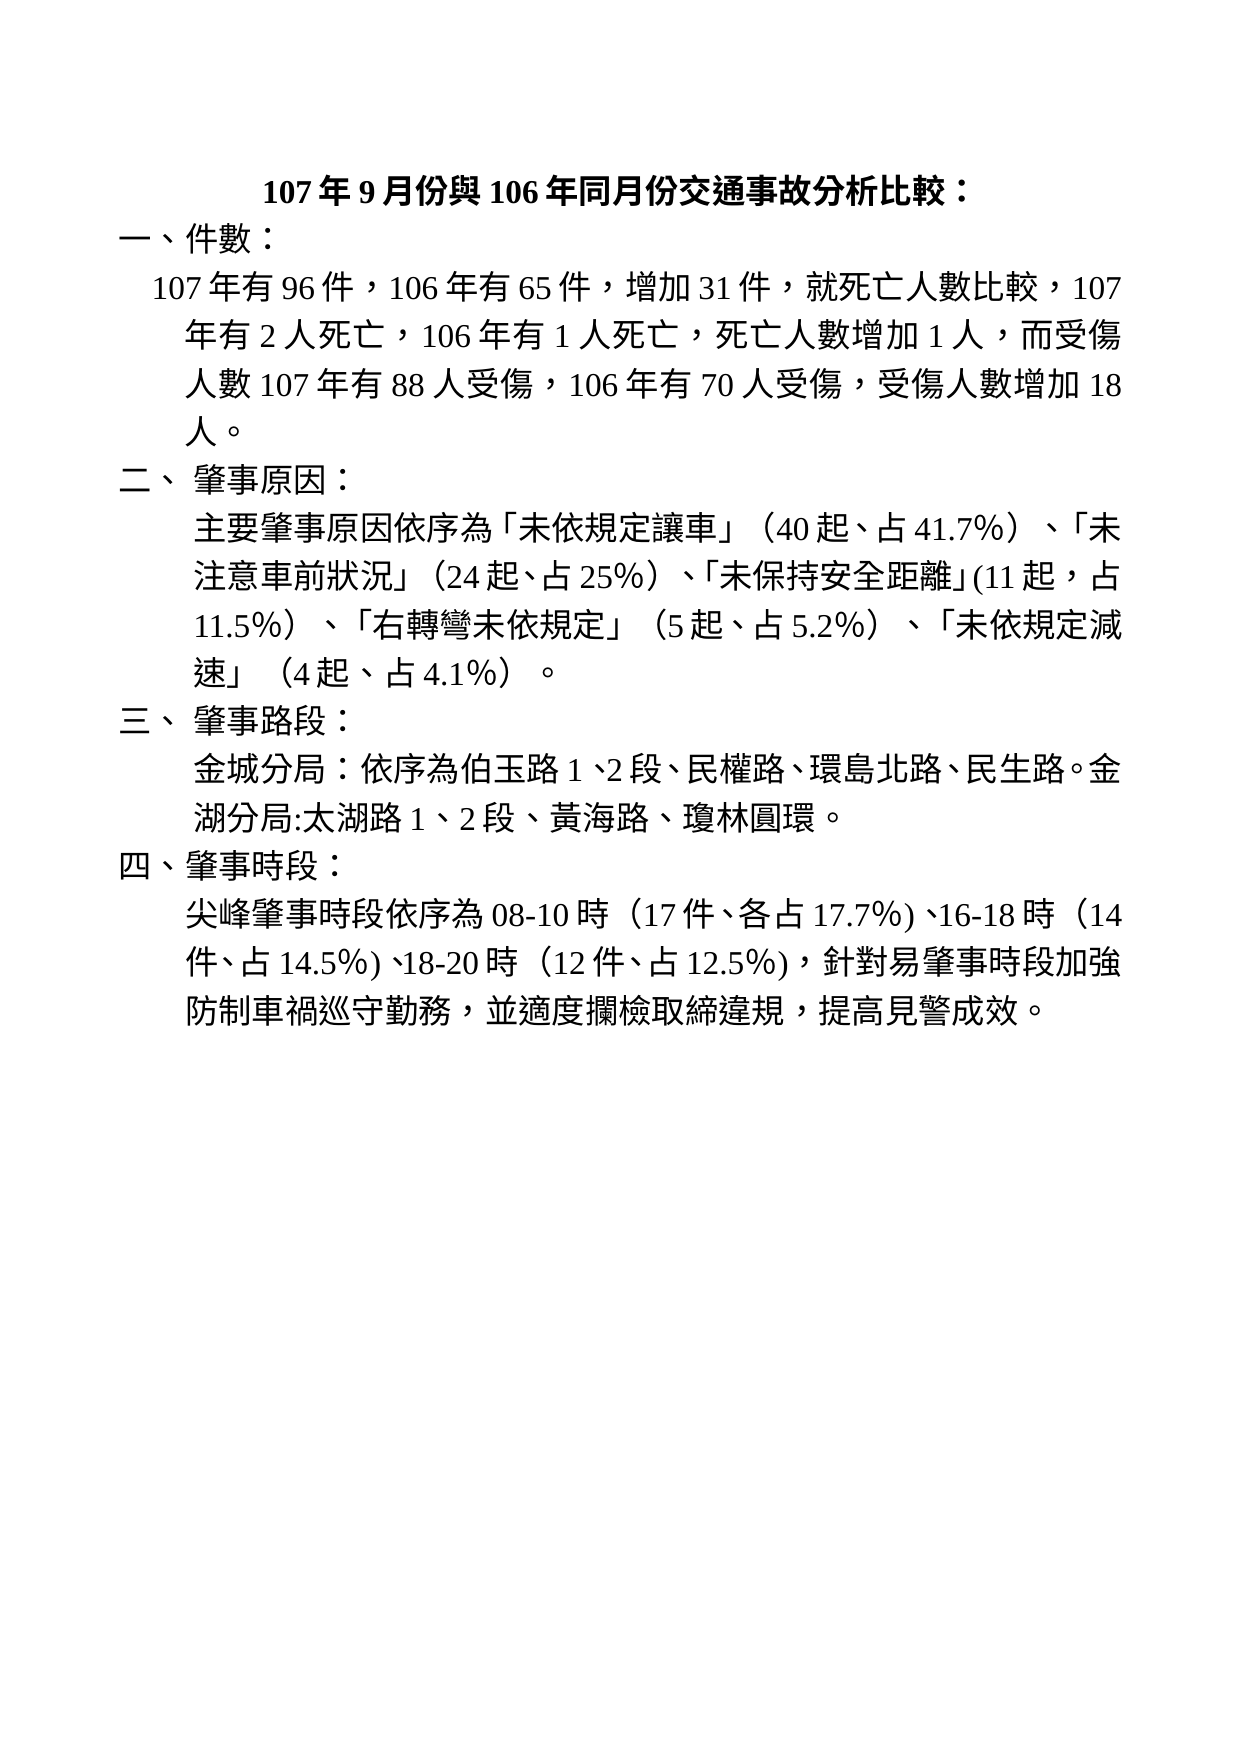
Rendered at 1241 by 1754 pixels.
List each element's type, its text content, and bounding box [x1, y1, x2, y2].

text 主要肇事原因依序為「未依規定讓車」（40起、占41.7％）、「未注意車前狀況」（24起、占25％）、「未保持安全距離」(11起，占11.5％）、「右轉彎未依規定」（5起、占5.2％）、「未依規定減速」（4起、占4.1％）。 [193, 502, 1122, 695]
list 肇事原因： [118, 454, 1122, 502]
text 四、肇事時段： [118, 840, 1122, 888]
text 107年有96件，106年有65件，增加31件，就死亡人數比較，107年有2人死亡，106年有1人死亡，死亡人數增加1人，而受傷人數107年有88人受傷，106年有70人受傷，受傷人數增加18人。 [118, 261, 1122, 454]
text 金城分局：依序為伯玉路1、2段、民權路、環島北路、民生路。金湖分局:太湖路1、2段、黃海路、瓊林圓環。 [193, 743, 1122, 840]
list 肇事路段： [118, 695, 1122, 743]
text 尖峰肇事時段依序為08-10時（17件、各占17.7％)、16-18時（14件、占14.5％)、18-20時（12件、占12.5％)，針對易肇事時段加強防制車禍巡守勤務，並適度攔檢取締違規，提高見警成效。 [185, 888, 1122, 1033]
text 107年9月份與106年同月份交通事故分析比較： [118, 164, 1122, 213]
text 一、件數： [118, 213, 1122, 261]
